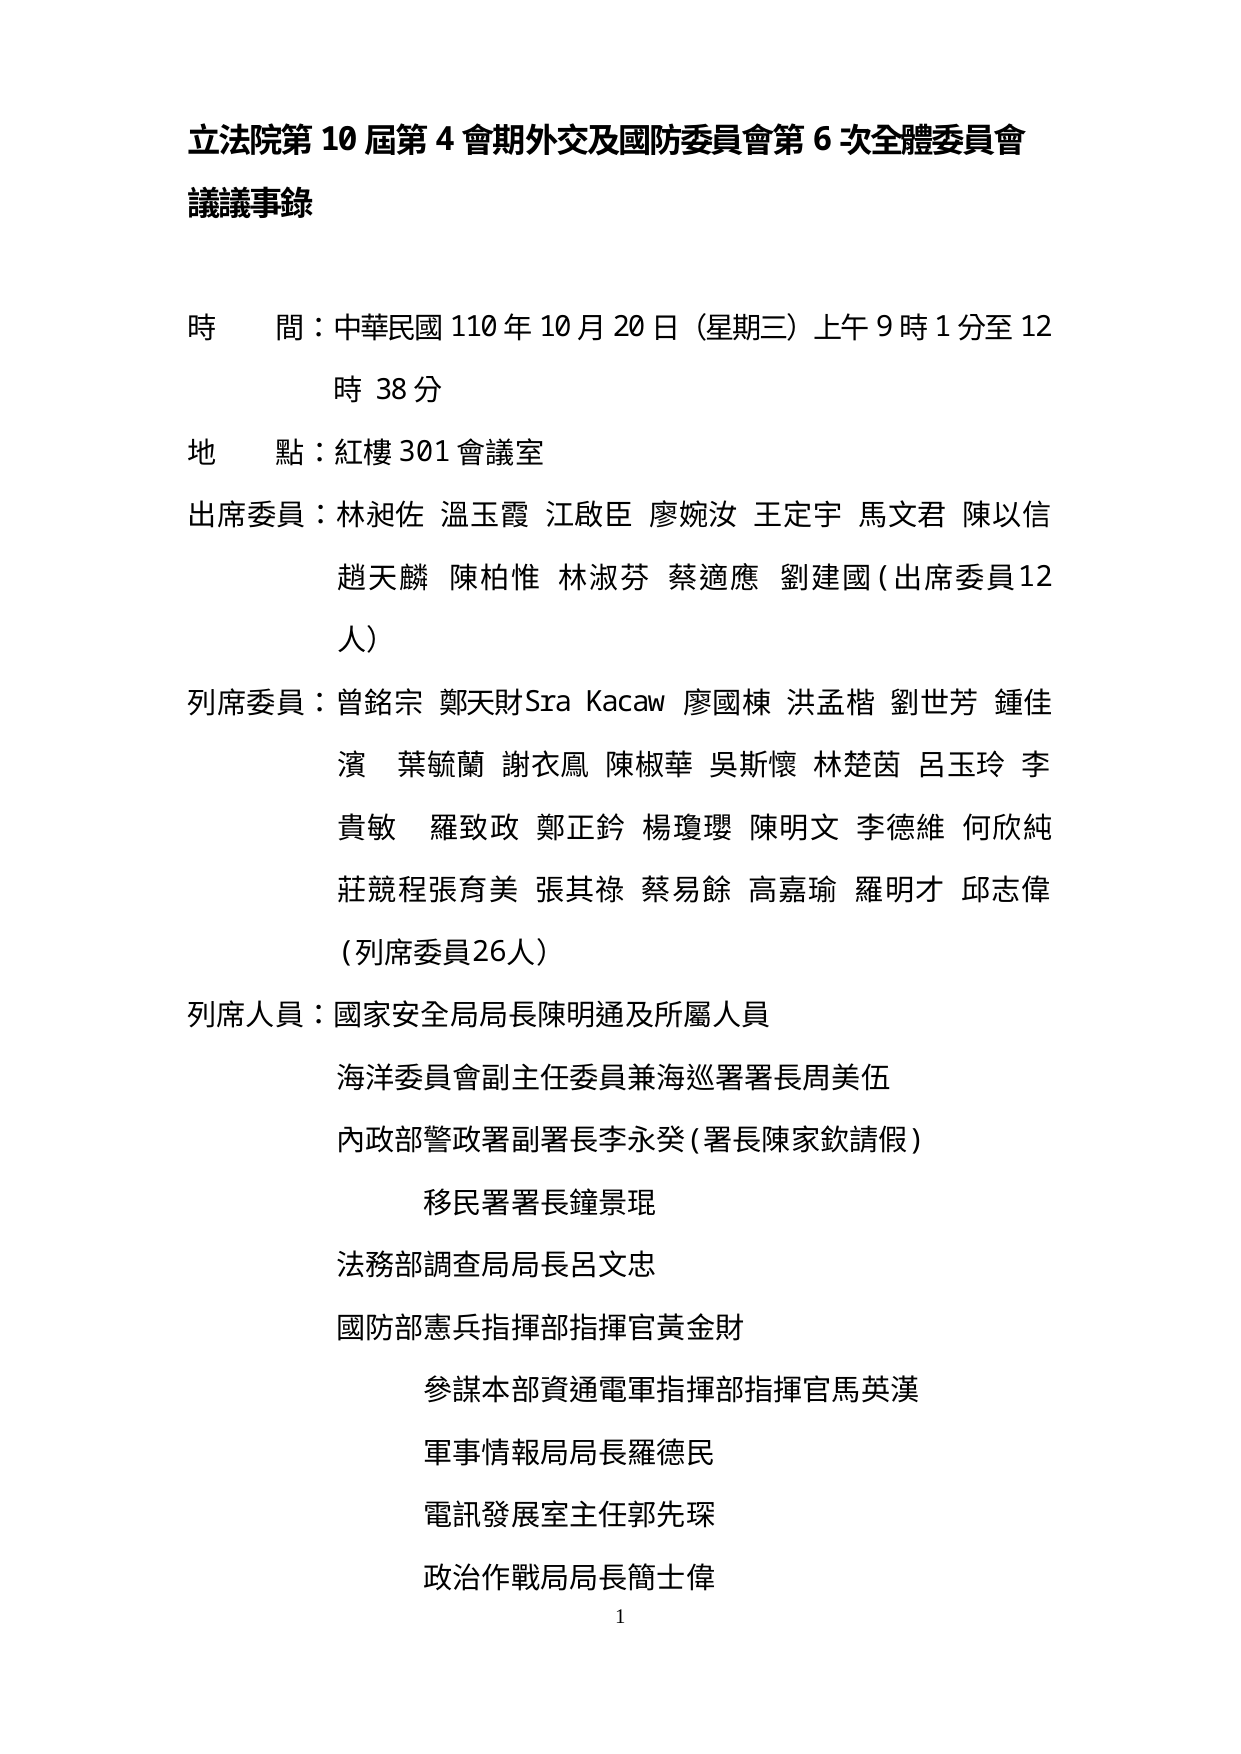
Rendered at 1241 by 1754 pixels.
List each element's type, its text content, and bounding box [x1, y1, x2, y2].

text 軍事情報局局長羅德民 [336, 1409, 1053, 1471]
text 列席委員：曾銘宗 鄭天財Sra Kacaw 廖國棟 洪孟楷 劉世芳 鍾佳濱 葉毓蘭 謝衣鳯 陳椒華 吳斯懷 林楚茵 呂玉玲 李貴敏 羅致政 鄭正鈐 楊瓊瓔 陳明文 李德維 何欣純 莊競程張育美 張其祿 蔡易餘 高嘉瑜 羅明才 邱志偉(列席委員26人） [187, 659, 1053, 971]
text 列席人員：國家安全局局長陳明通及所屬人員 [187, 971, 1053, 1034]
text 出席委員：林昶佐 溫玉霞 江啟臣 廖婉汝 王定宇 馬文君 陳以信 趙天麟 陳柏惟 林淑芬 蔡適應 劉建國(出席委員12人） [187, 471, 1053, 659]
text 移民署署長鐘景琨 [336, 1159, 1053, 1221]
text 內政部警政署副署長李永癸(署長陳家欽請假) [336, 1096, 1053, 1159]
text 法務部調查局局長呂文忠 [336, 1221, 1053, 1284]
text 地 點：紅樓301會議室 [187, 409, 1053, 471]
text 國防部憲兵指揮部指揮官黃金財 [336, 1284, 1053, 1346]
text 時 間：中華民國110年10月20日（星期三）上午9時1分至12時 38分 [187, 284, 1053, 409]
text 立法院第10屆第4會期外交及國防委員會第6次全體委員會議議事錄 [187, 96, 1053, 221]
text 政治作戰局局長簡士偉 [336, 1534, 1053, 1596]
text 電訊發展室主任郭先琛 [336, 1471, 1053, 1534]
text 參謀本部資通電軍指揮部指揮官馬英漢 [336, 1346, 1053, 1409]
text 海洋委員會副主任委員兼海巡署署長周美伍 [336, 1034, 1053, 1096]
